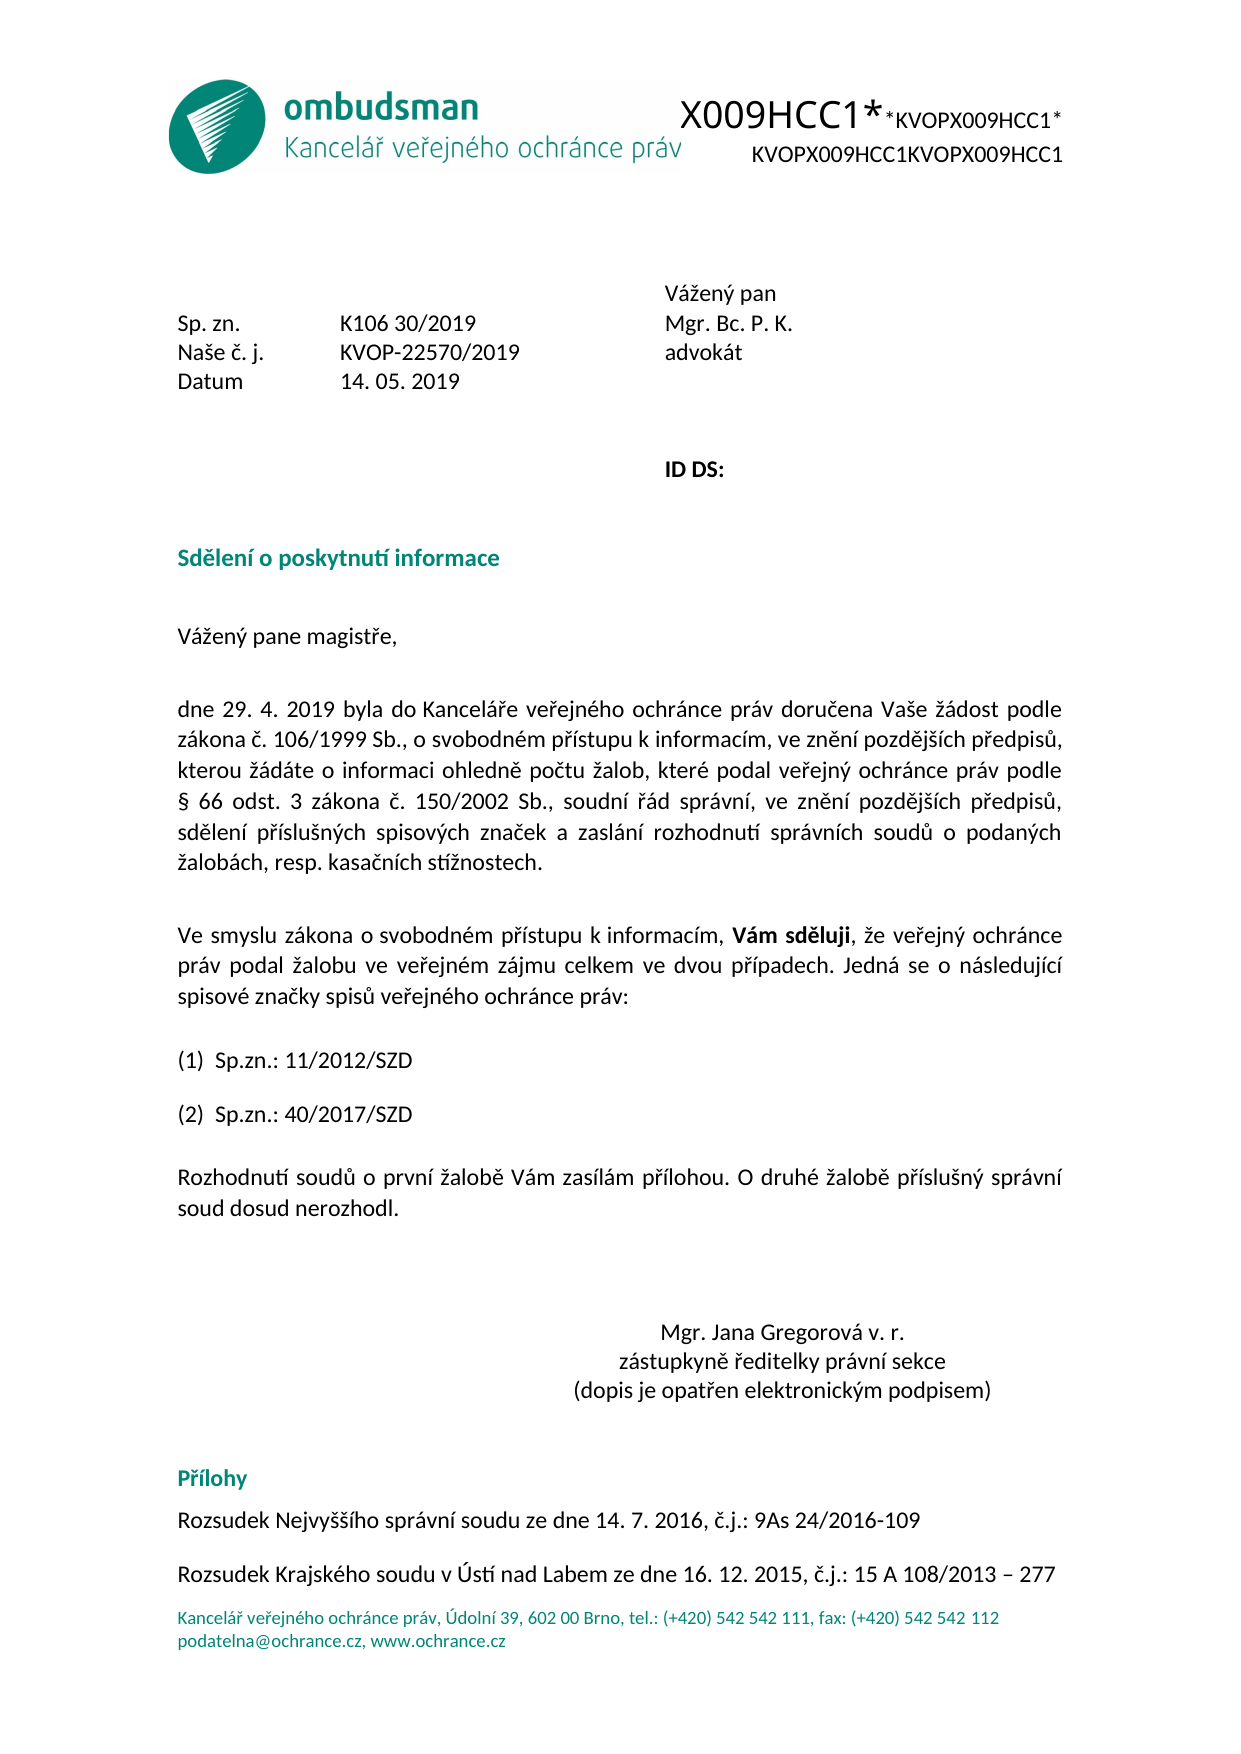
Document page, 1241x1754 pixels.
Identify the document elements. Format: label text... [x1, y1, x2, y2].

text zástupkyně ředitelky právní sekce [502, 1346, 1063, 1375]
text Ve smyslu zákona o svobodném přístupu k informacím, Vám sděluji, že veřejný ochránce práv podal žalobu ve veřejném zájmu celkem ve dvou případech. Jedná se o následující spisové značky spisů veřejného ochránce práv: [177, 920, 1063, 1010]
table_header Sp. zn. Naše č. j. Datum [177, 220, 340, 542]
text Přílohy [177, 1463, 1063, 1492]
list Sp.zn.: 40/2017/SZD [177, 1099, 1063, 1129]
subtitle Sdělení o poskytnutí informace [177, 542, 1063, 572]
text Rozhodnutí soudů o první žalobě Vám zasílám přílohou. O druhé žalobě příslušný správní soud dosud nerozhodl. [177, 1162, 1063, 1222]
text Rozsudek Krajského soudu v Ústí nad Labem ze dne 16. 12. 2015, č.j.: 15 A 108/2013 – 277 [177, 1559, 1063, 1588]
list Sp.zn.: 11/2012/SZD [177, 1045, 1063, 1074]
text Rozsudek Nejvyššího správní soudu ze dne 14. 7. 2016, č.j.: 9As 24/2016-109 [177, 1505, 1063, 1534]
table_header Vážený pan Mgr. Bc. P. K. advokát ID DS: [665, 220, 1085, 542]
text (dopis je opatřen elektronickým podpisem) [502, 1375, 1063, 1404]
text Mgr. Jana Gregorová v. r. [502, 1317, 1063, 1346]
text Vážený pane magistře, [177, 621, 1063, 651]
text dne 29. 4. 2019 byla do Kanceláře veřejného ochránce práv doručena Vaše žádost podle zákona č. 106/1999 Sb., o svobodném přístupu k informacím, ve znění pozdějších předpisů, kterou žádáte o informaci ohledně počtu žalob, které podal veřejný ochránce práv podle § 66 odst. 3 zákona č. 150/2002 Sb., soudní řád správní, ve znění pozdějších předpisů, sdělení příslušných spisových značek a zaslání rozhodnutí správních soudů o podaných žalobách, resp. kasačních stížnostech. [177, 694, 1063, 877]
table_header K106 30/2019 KVOP-22570/2019 14. 05. 2019 [340, 220, 664, 542]
